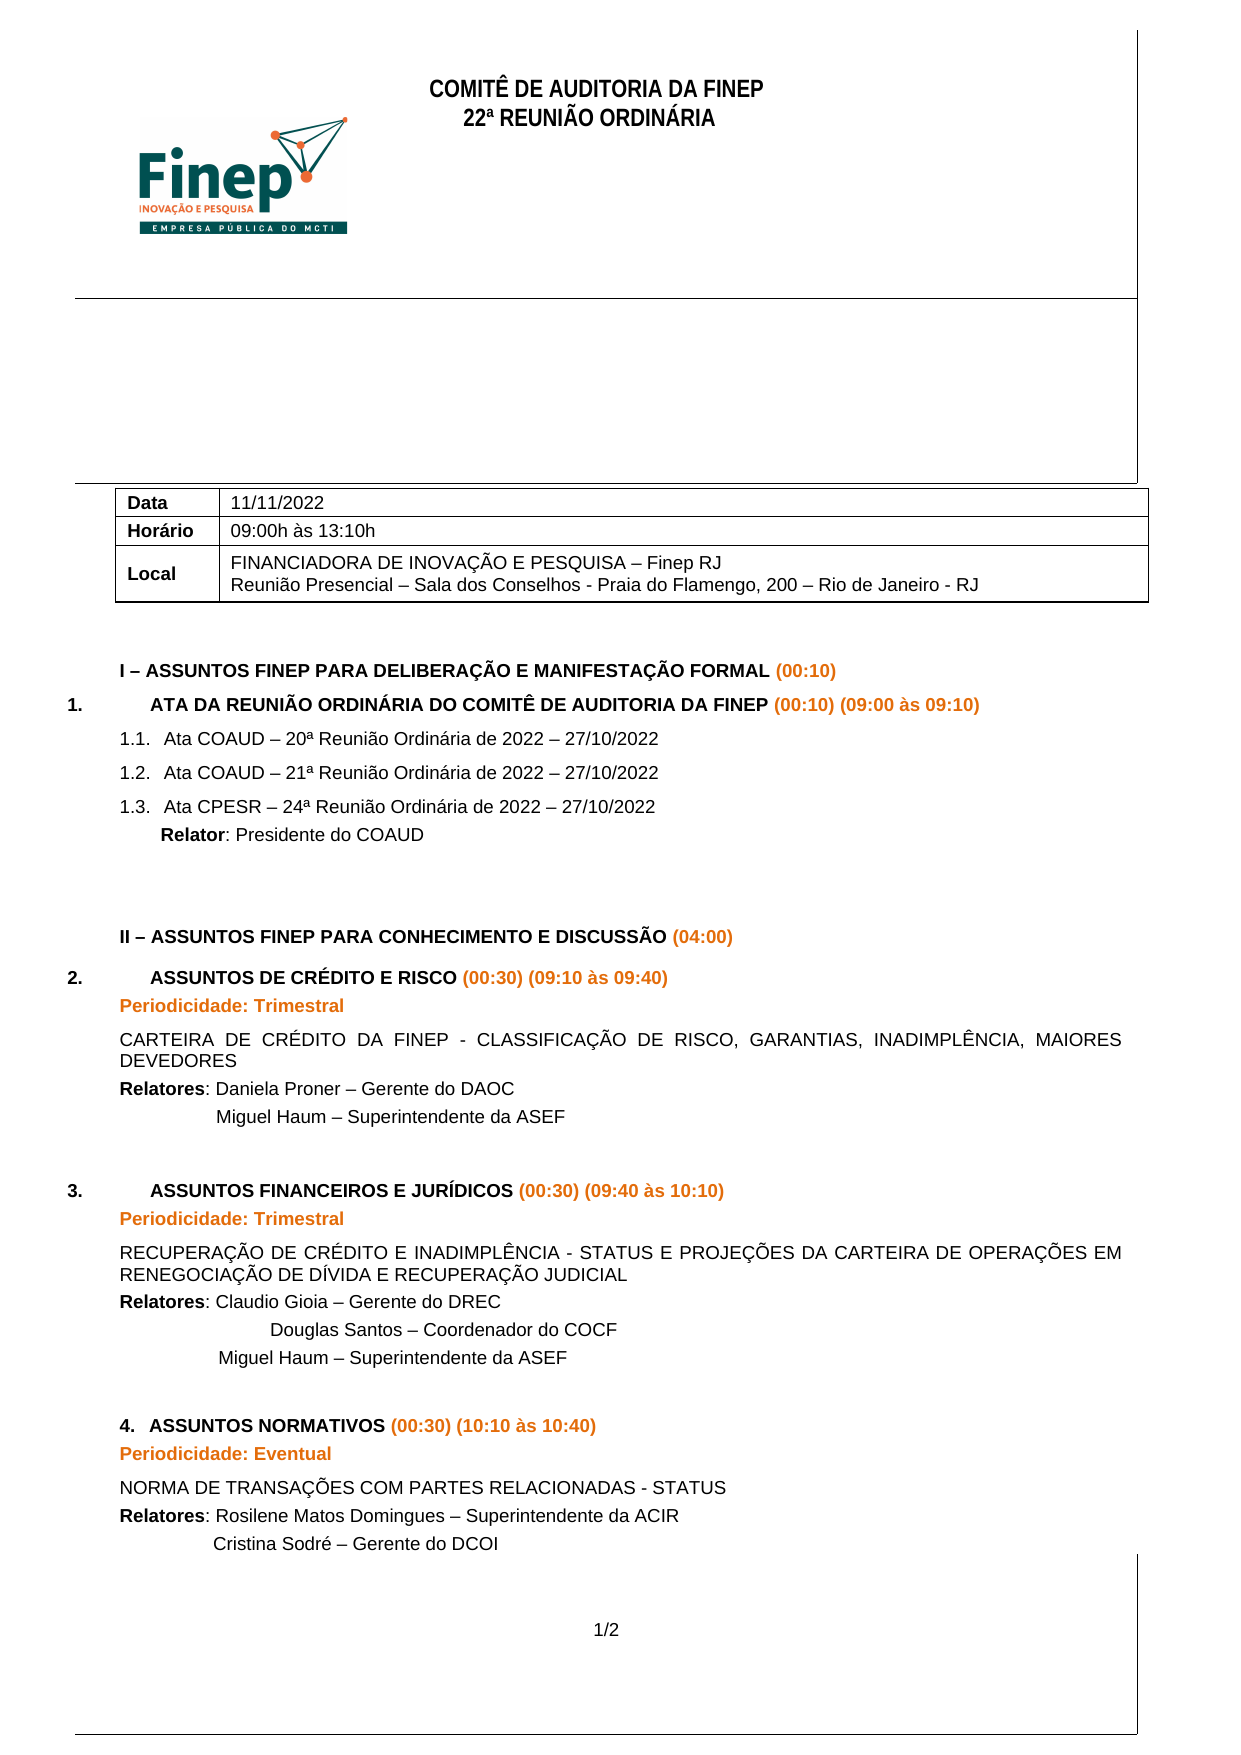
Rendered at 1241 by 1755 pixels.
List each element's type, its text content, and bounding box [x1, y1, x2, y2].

text Periodicidade: Eventual [119, 1443, 1123, 1464]
text Relatores: Claudio Gioia – Gerente do DREC [119, 1291, 1123, 1313]
text Miguel Haum – Superintendente da ASEF [179, 1106, 1123, 1127]
list ASSUNTOS DE CRÉDITO E RISCO (00:30) (09:10 às 09:40) [67, 967, 1123, 988]
list Ata CPESR – 24ª Reunião Ordinária de 2022 – 27/10/2022 [119, 796, 1123, 818]
table_header 11/11/2022 [220, 489, 1148, 516]
text CARTEIRA DE CRÉDITO DA FINEP - CLASSIFICAÇÃO DE RISCO, GARANTIAS, INADIMPLÊNCIA, MAIORES DEVEDORES [119, 1028, 1123, 1072]
list ASSUNTOS NORMATIVOS (00:30) (10:10 às 10:40) [119, 1415, 1123, 1437]
text II – ASSUNTOS FINEP PARA CONHECIMENTO E DISCUSSÃO (04:00) [104, 926, 1123, 948]
text Relatores: Daniela Proner – Gerente do DAOC [104, 1078, 1123, 1099]
text Relatores: Rosilene Matos Domingues – Superintendente da ACIR [104, 1505, 1123, 1526]
table_cell FINANCIADORA DE INOVAÇÃO E PESQUISA – Finep RJ Reunião Presencial – Sala dos Conselhos - Praia do Flamengo, 200 – Rio de Janeiro - RJ [220, 546, 1148, 601]
list Ata COAUD – 20ª Reunião Ordinária de 2022 – 27/10/2022 [119, 728, 1123, 750]
text Douglas Santos – Coordenador do COCF [127, 1319, 1123, 1341]
text Relator: Presidente do COAUD [75, 824, 1123, 846]
text NORMA DE TRANSAÇÕES COM PARTES RELACIONADAS - STATUS [119, 1477, 1123, 1498]
text RECUPERAÇÃO DE CRÉDITO E INADIMPLÊNCIA - STATUS E PROJEÇÕES DA CARTEIRA DE OPERAÇÕES EM RENEGOCIAÇÃO DE DÍVIDA E RECUPERAÇÃO JUDICIAL [119, 1242, 1123, 1285]
text Miguel Haum – Superintendente da ASEF [104, 1347, 1123, 1368]
table_cell Local [116, 546, 219, 601]
text Periodicidade: Trimestral [119, 994, 1123, 1016]
list Ata COAUD – 21ª Reunião Ordinária de 2022 – 27/10/2022 [119, 762, 1123, 784]
table_header Data [116, 489, 219, 516]
table_cell Horário [116, 517, 219, 544]
list ATA DA REUNIÃO ORDINÁRIA DO COMITÊ DE AUDITORIA DA FINEP (00:10) (09:00 às 09:10) [67, 694, 1123, 716]
table_cell 09:00h às 13:10h [220, 517, 1148, 544]
text I – ASSUNTOS FINEP PARA DELIBERAÇÃO E MANIFESTAÇÃO FORMAL (00:10) [104, 660, 1123, 682]
text Periodicidade: Trimestral [119, 1208, 1123, 1229]
list ASSUNTOS FINANCEIROS E JURÍDICOS (00:30) (09:40 às 10:10) [67, 1180, 1123, 1202]
text Cristina Sodré – Gerente do DCOI [104, 1532, 1123, 1554]
